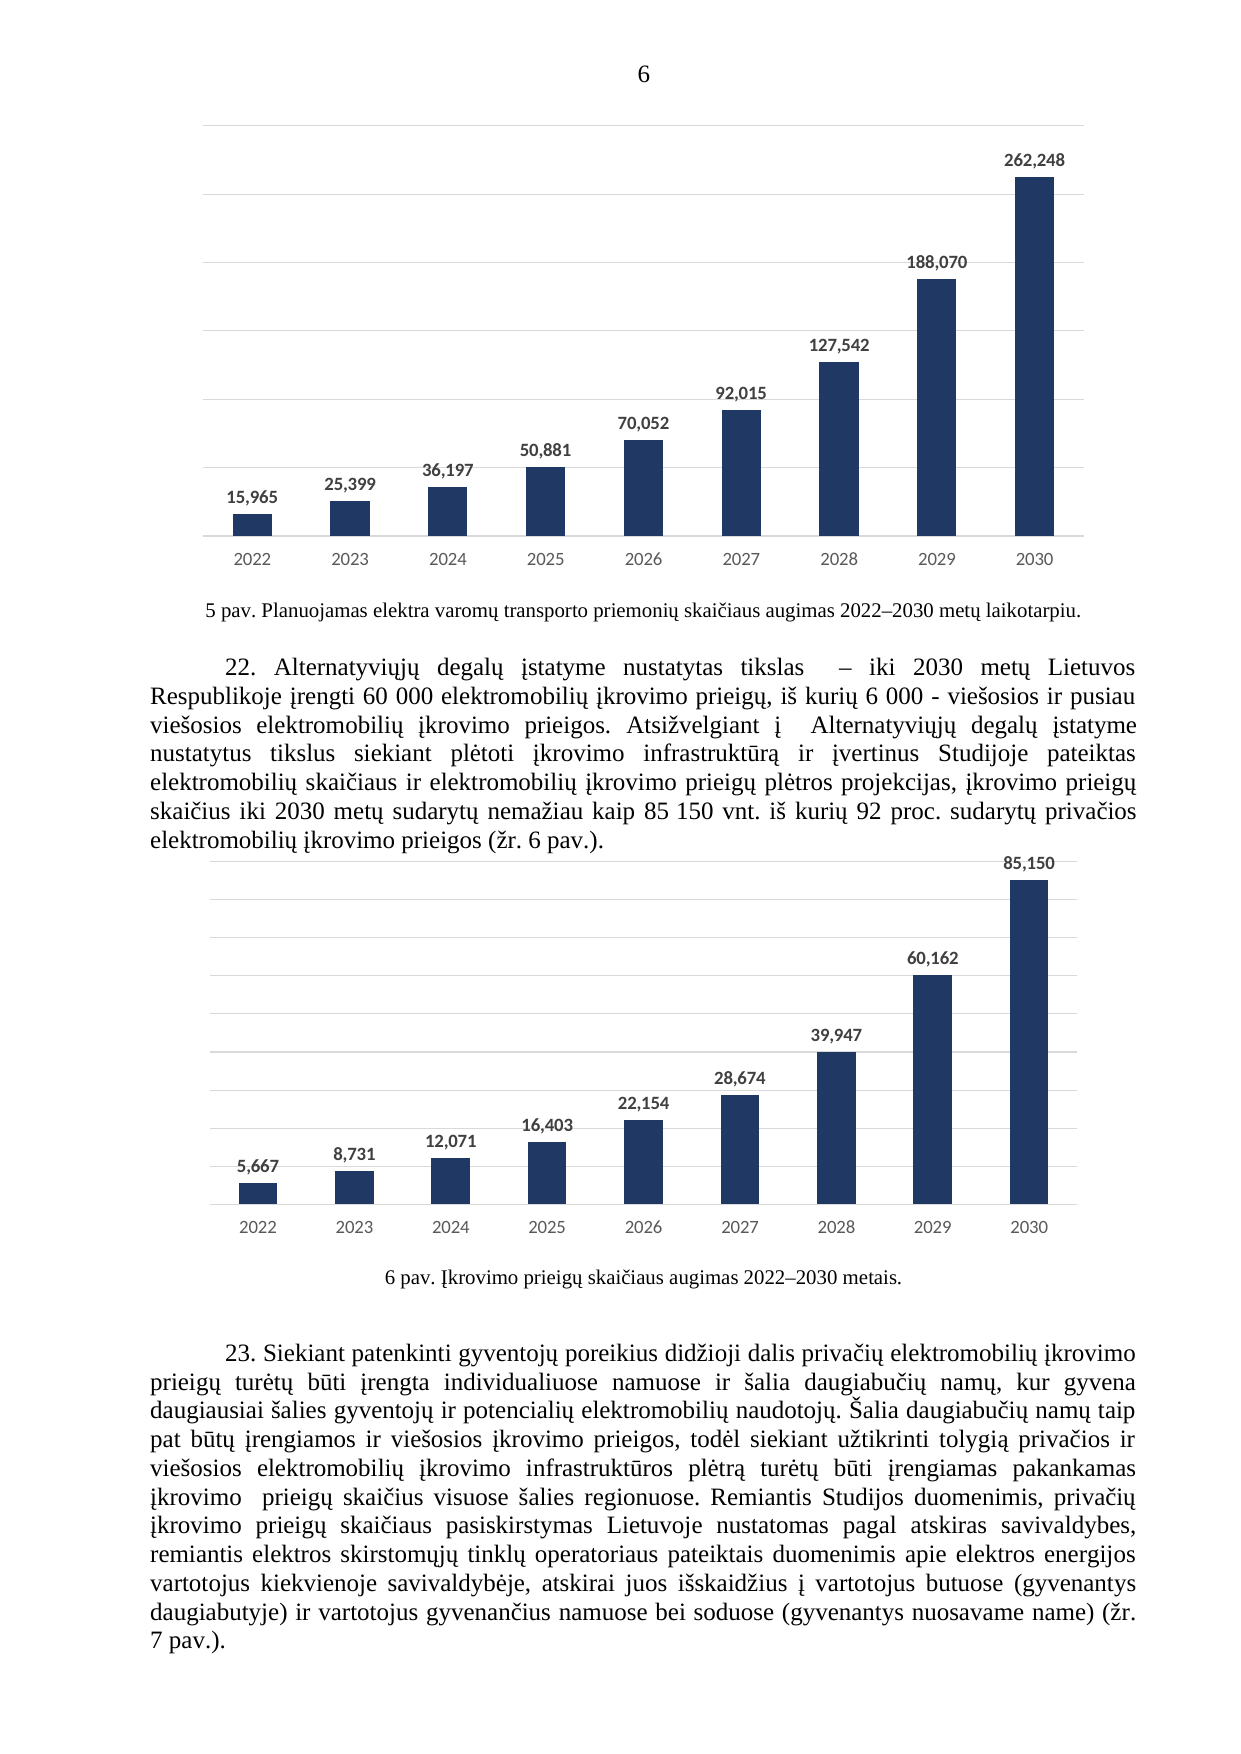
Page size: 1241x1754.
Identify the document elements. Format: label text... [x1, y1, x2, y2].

text 6 pav. Įkrovimo prieigų skaičiaus augimas 2022–2030 metais. [150, 1265, 1137, 1289]
text 5 pav. Planuojamas elektra varomų transporto priemonių skaičiaus augimas 2022–2030 metų laikotarpiu. [150, 598, 1137, 622]
text 22. Alternatyviųjų degalų įstatyme nustatytas tikslas – iki 2030 metų Lietuvos Respublikoje įrengti 60 000 elektromobilių įkrovimo prieigų, iš kurių 6 000 - viešosios ir pusiau viešosios elektromobilių įkrovimo prieigos. Atsižvelgiant į Alternatyviųjų degalų įstatyme nustatytus tikslus siekiant plėtoti įkrovimo infrastruktūrą ir įvertinus Studijoje pateiktas elektromobilių skaičiaus ir elektromobilių įkrovimo prieigų plėtros projekcijas, įkrovimo prieigų skaičius iki 2030 metų sudarytų nemažiau kaip 85 150 vnt. iš kurių 92 proc. sudarytų privačios elektromobilių įkrovimo prieigos (žr. 6 pav.). [150, 652, 1137, 853]
text 23. Siekiant patenkinti gyventojų poreikius didžioji dalis privačių elektromobilių įkrovimo prieigų turėtų būti įrengta individualiuose namuose ir šalia daugiabučių namų, kur gyvena daugiausiai šalies gyventojų ir potencialių elektromobilių naudotojų. Šalia daugiabučių namų taip pat būtų įrengiamos ir viešosios įkrovimo prieigos, todėl siekiant užtikrinti tolygią privačios ir viešosios elektromobilių įkrovimo infrastruktūros plėtrą turėtų būti įrengiamas pakankamas įkrovimo prieigų skaičius visuose šalies regionuose. Remiantis Studijos duomenimis, privačių įkrovimo prieigų skaičiaus pasiskirstymas Lietuvoje nustatomas pagal atskiras savivaldybes, remiantis elektros skirstomųjų tinklų operatoriaus pateiktais duomenimis apie elektros energijos vartotojus kiekvienoje savivaldybėje, atskirai juos išskaidžius į vartotojus butuose (gyvenantys daugiabutyje) ir vartotojus gyvenančius namuose bei soduose (gyvenantys nuosavame name) (žr. 7 pav.). [150, 1338, 1137, 1654]
